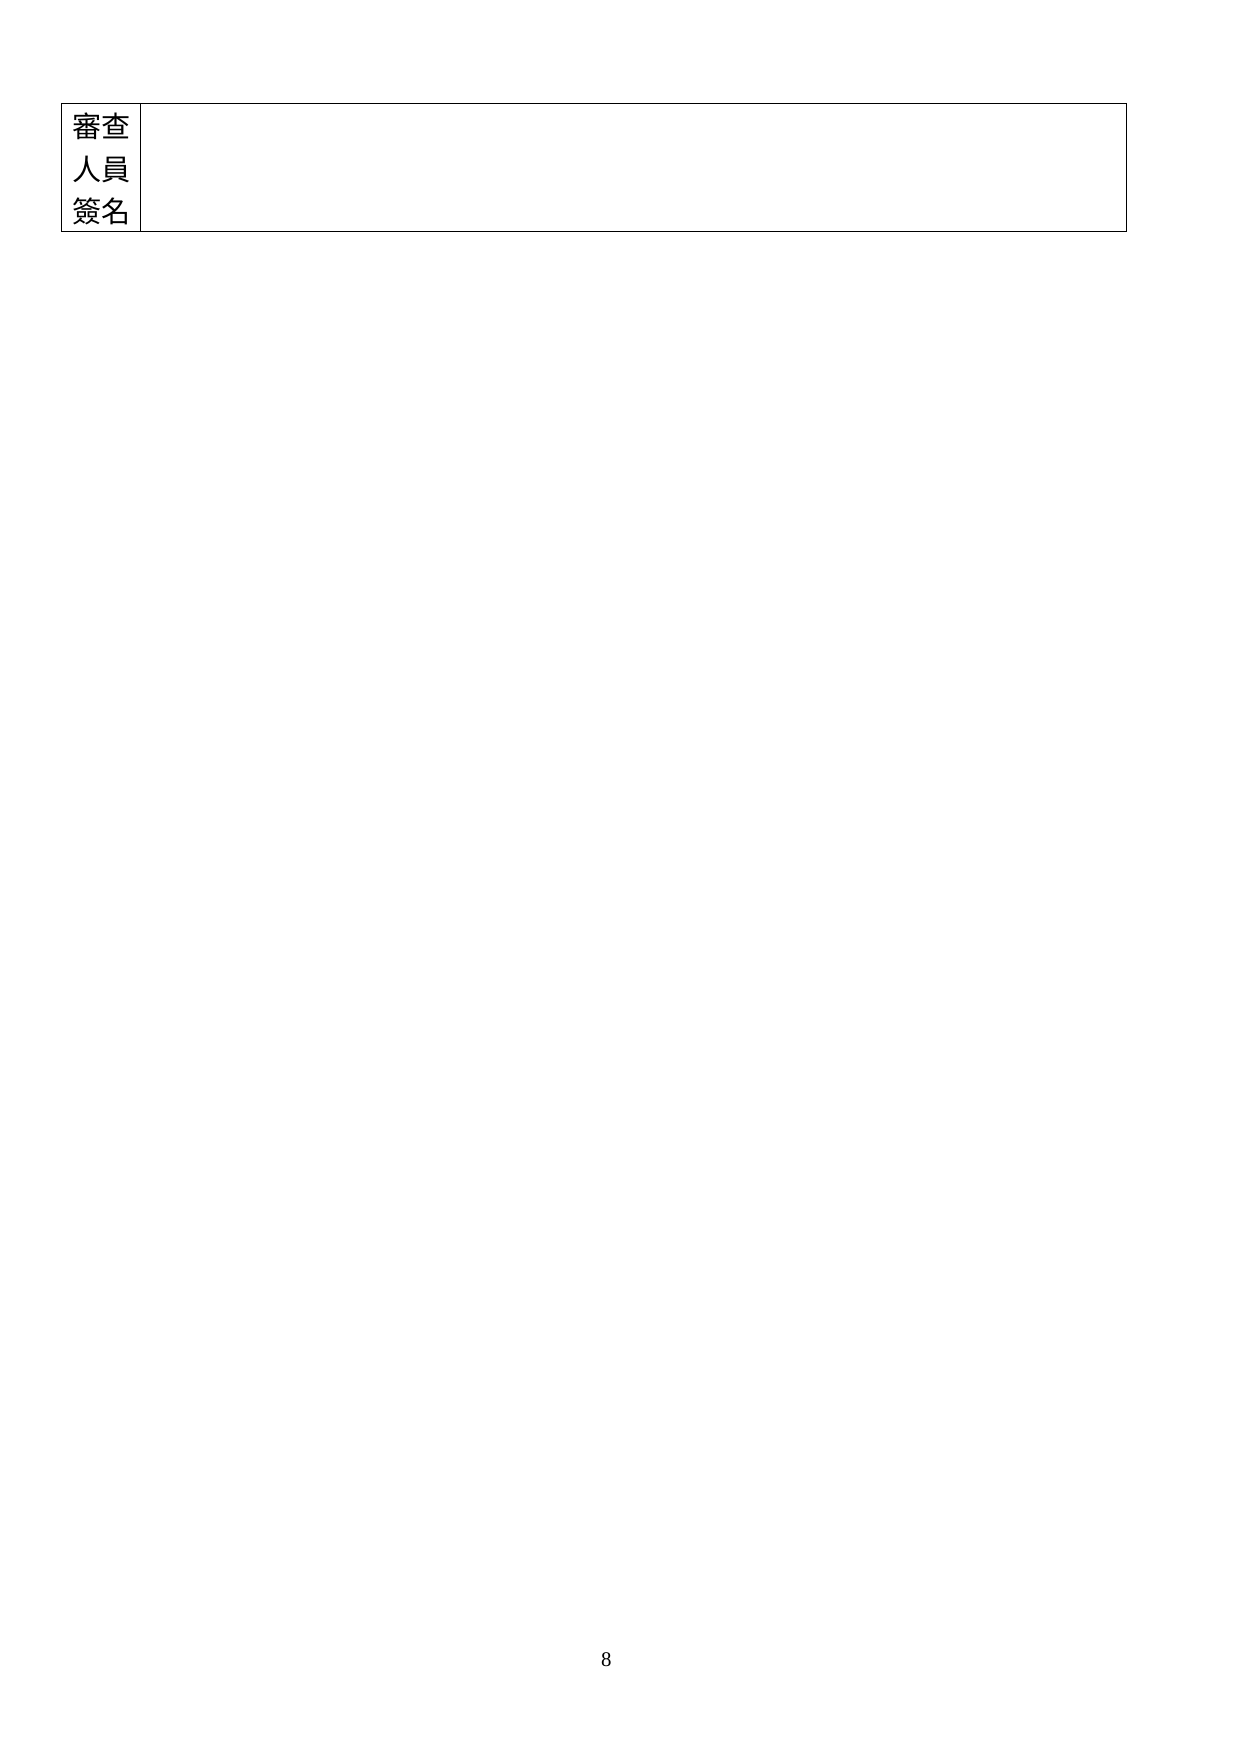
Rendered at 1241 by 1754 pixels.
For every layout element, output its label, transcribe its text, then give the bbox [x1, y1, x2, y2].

table_cell 審查人員簽名 [62, 104, 140, 231]
table_cell [141, 104, 1126, 231]
